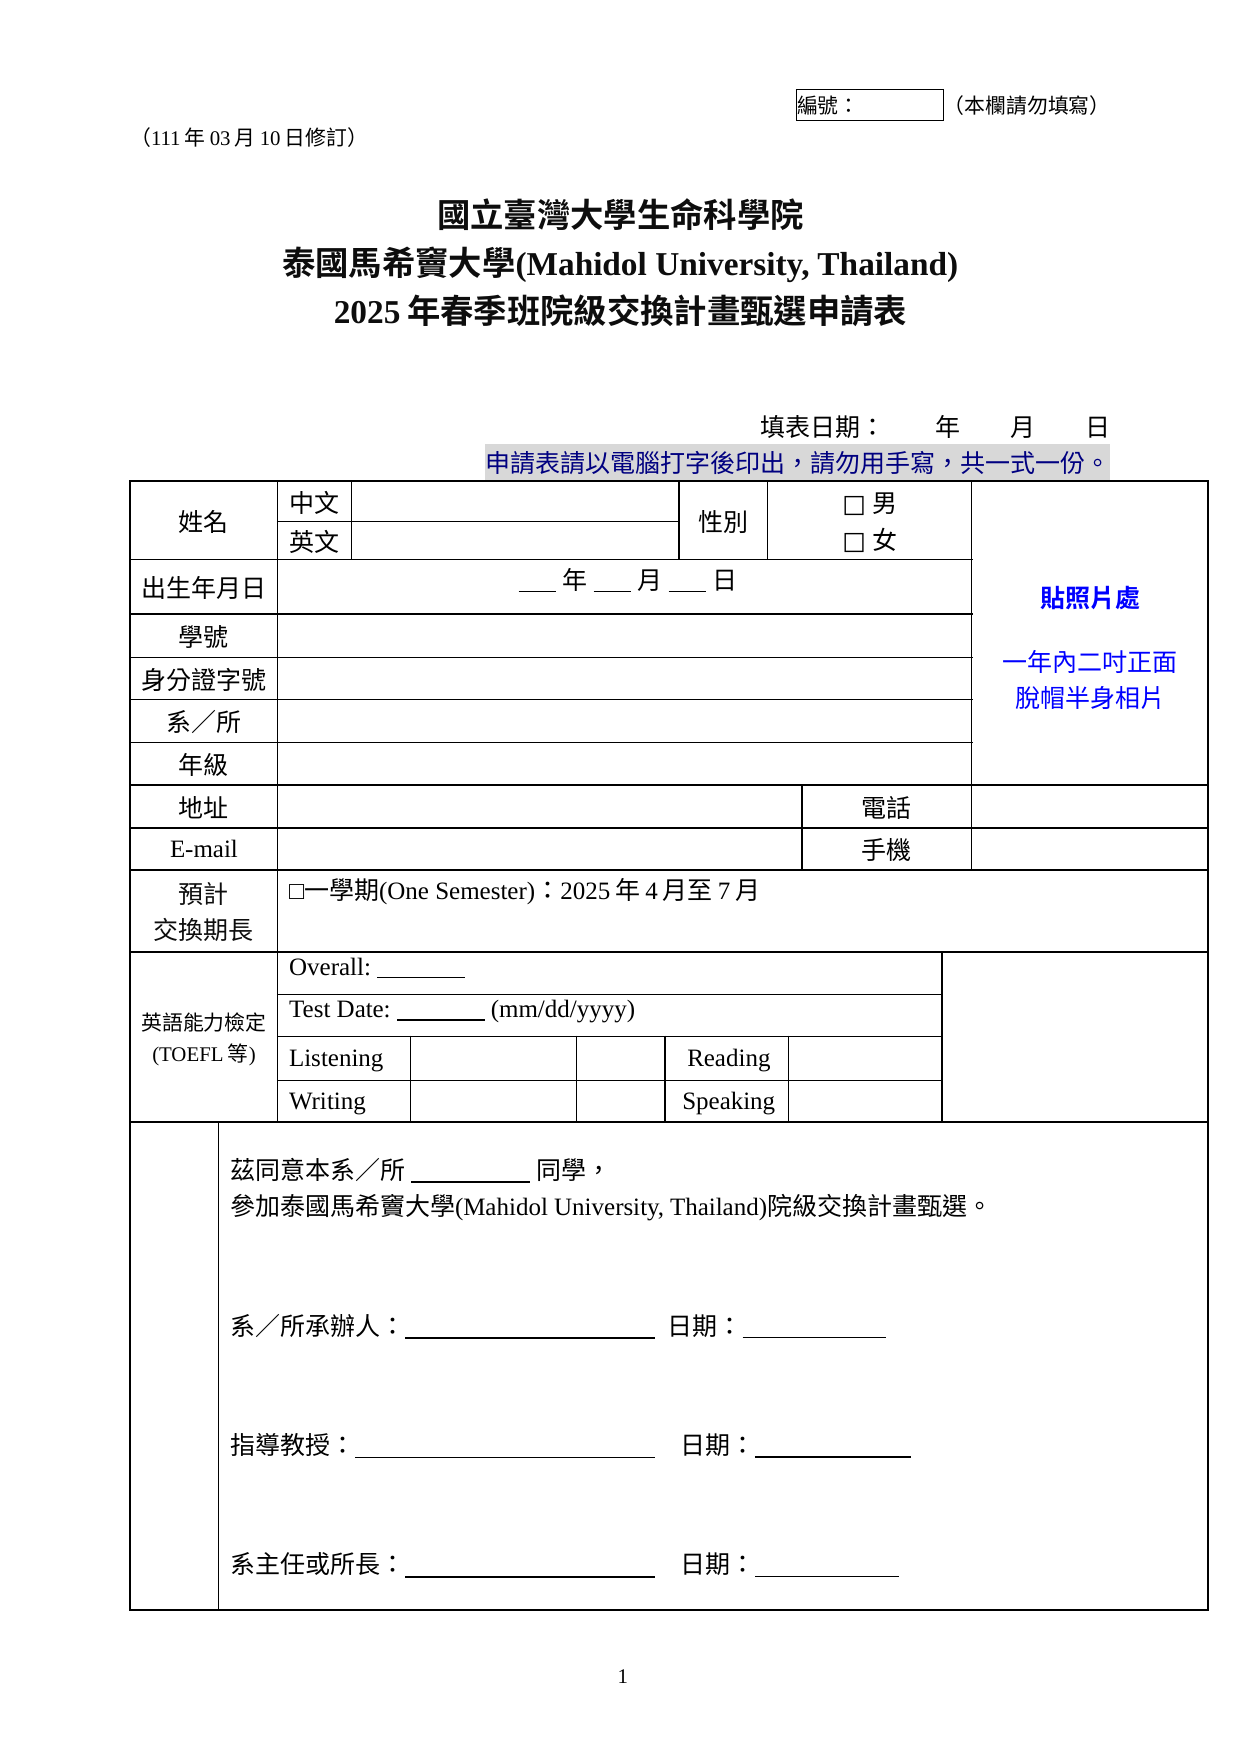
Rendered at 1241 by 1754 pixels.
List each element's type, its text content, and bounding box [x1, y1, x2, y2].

table_header 性別 [680, 482, 767, 559]
table_cell [577, 1037, 664, 1079]
text 填表日期： 年 月 日 [130, 408, 1110, 444]
text 申請表請以電腦打字後印出，請勿用手寫，共一式一份。 [130, 444, 1110, 480]
table_cell [789, 1037, 941, 1079]
table_header 姓名 [131, 482, 277, 559]
table_cell [972, 786, 1207, 827]
table_cell [278, 786, 801, 827]
table_cell [278, 743, 971, 784]
table_cell [789, 1081, 941, 1121]
table_cell Reading [666, 1037, 788, 1079]
table_header 貼照片處 一年內二吋正面 脫帽半身相片 [972, 482, 1207, 784]
table_cell 英語能力檢定(TOEFL等) [131, 953, 277, 1121]
table_cell 年級 [131, 743, 277, 784]
table_cell [278, 658, 971, 699]
text 2025年春季班院級交換計畫甄選申請表 [130, 285, 1110, 333]
table_cell [278, 615, 971, 656]
table_cell [411, 1081, 576, 1121]
table_cell [352, 522, 678, 559]
table_header □ 男 □ 女 [768, 482, 971, 559]
table_cell 手機 [803, 829, 971, 869]
table_cell Overall: [278, 953, 941, 994]
table_cell [131, 1123, 218, 1609]
table_cell [972, 829, 1207, 869]
table_cell [577, 1081, 664, 1121]
table_cell 系／所 [131, 700, 277, 742]
table_cell 電話 [803, 786, 971, 827]
text 國立臺灣大學生命科學院 [130, 188, 1110, 237]
table_cell 身分證字號 [131, 658, 277, 699]
table_cell Writing [278, 1081, 410, 1121]
table_cell [278, 829, 801, 869]
table_cell 出生年月日 [131, 560, 277, 613]
table_header 中文 [278, 482, 351, 521]
table_cell 茲同意本系／所 同學， 參加泰國馬希竇大學(Mahidol University, Thailand)院級交換計畫甄選。 系／所承辦人： 日期： 指導教授： 日期： 系主任或所長： 日期： [219, 1123, 1207, 1609]
table_cell E-mail [131, 829, 277, 869]
table_cell Speaking [666, 1081, 788, 1121]
table_cell Test Date: (mm/dd/yyyy) [278, 995, 941, 1036]
table_header [352, 482, 678, 521]
table_cell [278, 700, 971, 742]
table_cell 學號 [131, 615, 277, 656]
table_cell 預計 交換期長 [131, 871, 277, 951]
table_cell 年 月 日 [278, 560, 971, 613]
table_cell □一學期(One Semester)：2025年4月至7月 [278, 871, 1207, 951]
table_cell [943, 953, 1207, 1121]
table_cell 英文 [278, 522, 351, 559]
table_cell 地址 [131, 786, 277, 827]
table_cell [411, 1037, 576, 1079]
table_cell Listening [278, 1037, 410, 1079]
text 泰國馬希竇大學(Mahidol University, Thailand) [130, 237, 1110, 285]
